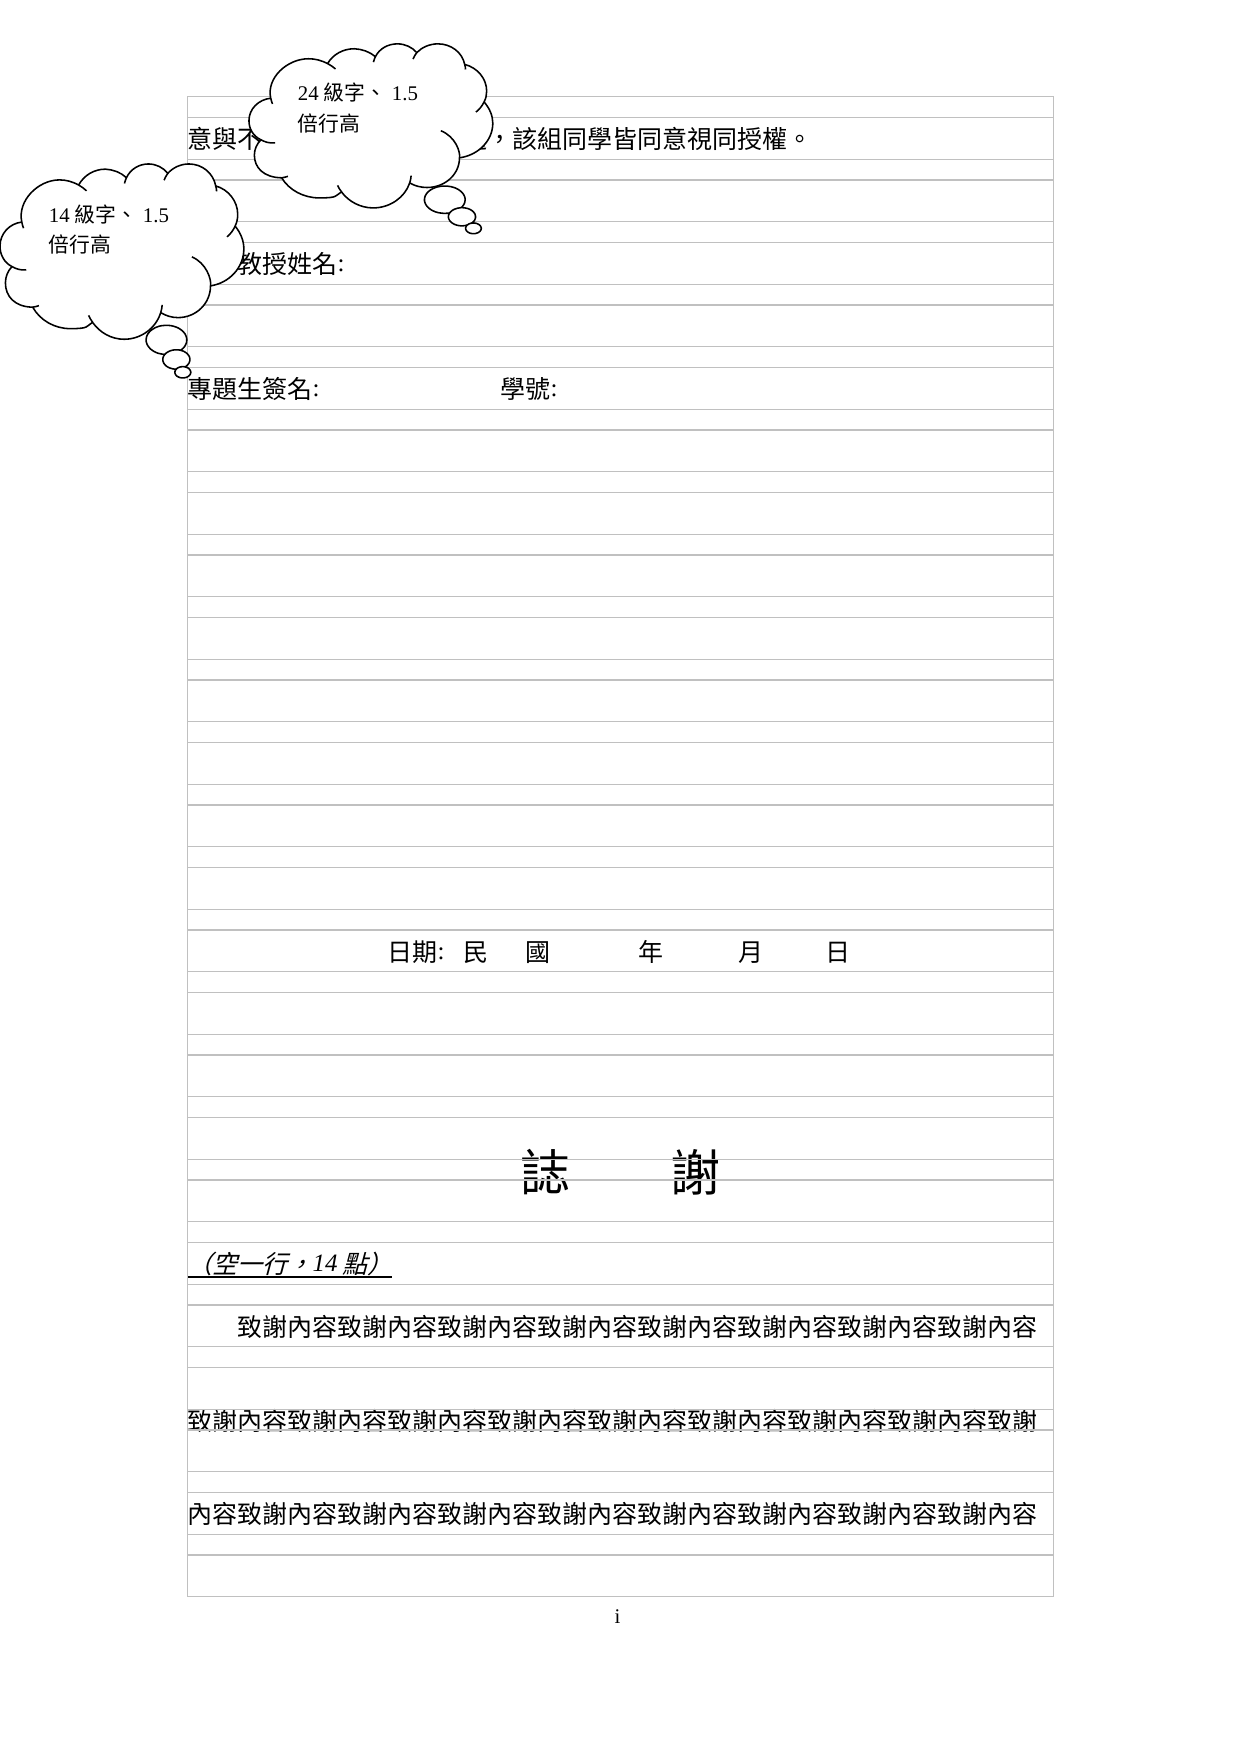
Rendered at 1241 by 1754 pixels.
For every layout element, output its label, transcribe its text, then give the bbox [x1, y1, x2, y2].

text 致謝內容致謝內容致謝內容致謝內容致謝內容致謝內容致謝內容致謝內容致謝內容致謝內容致謝內容致謝內容致謝內容致謝內容致謝內容致謝內容致謝內容致謝內容致謝內容致謝內容致謝內容致謝內容致謝內容致謝內容致謝內容致謝內容致謝內容致謝內容致謝內容致謝內容致謝內容致謝內容致謝內容致謝內容致謝內容致謝內容致謝內容致謝內容致謝內容致謝內容致謝內容致謝內容致謝內容致謝內容致謝內容致謝內容致謝內容致謝內容致謝內容致謝內容致謝內容致謝內容致謝內容致謝內容致謝內容致謝內容致謝內容致謝內容致謝內容致謝內容致謝內容致謝內容致謝內容致謝內容致謝內容致謝內容致謝內容致謝內容致謝內容致謝內容致謝內容致謝內容致謝內容致謝內容致謝內容致謝內容致謝內容致謝內容致謝內容致謝內容。 [188, 1472, 1053, 1492]
text 指導教授姓名: [237, 222, 1053, 242]
text 專題生簽名: 學號: [188, 368, 1053, 409]
text 致謝內容致謝內容致謝內容致謝內容致謝內容致謝內容致謝內容致謝內容致謝內容致謝內容致謝內容致謝內容致謝內容致謝內容致謝內容致謝內容致謝內容致謝內容致謝內容致謝內容致謝內容致謝內容致謝內容致謝內容致謝內容致謝內容致謝內容致謝內容致謝內容致謝內容致謝內容致謝內容致謝內容致謝內容致謝內容致謝內容致謝內容致謝內容致謝內容致謝內容致謝內容致謝內容致謝內容致謝內容致謝內容致謝內容致謝內容致謝內容致謝內容致謝內容致謝內容致謝內容致謝內容致謝內容致謝內容致謝內容致謝內容致謝內容致謝內容致謝內容致謝內容致謝內容致謝內容致謝內容致謝內容致謝內容致謝內容致謝內容致謝內容致謝內容致謝內容致謝內容致謝內容致謝內容致謝內容致謝內容致謝內容致謝內容致謝內容致謝內容。 [188, 1368, 1053, 1409]
text 致謝內容致謝內容致謝內容致謝內容致謝內容致謝內容致謝內容致謝內容致謝內容致謝內容致謝內容致謝內容致謝內容致謝內容致謝內容致謝內容致謝內容致謝內容致謝內容致謝內容致謝內容致謝內容致謝內容致謝內容致謝內容致謝內容致謝內容致謝內容致謝內容致謝內容致謝內容致謝內容致謝內容致謝內容致謝內容致謝內容致謝內容致謝內容致謝內容致謝內容致謝內容致謝內容致謝內容致謝內容致謝內容致謝內容致謝內容致謝內容致謝內容致謝內容致謝內容致謝內容致謝內容致謝內容致謝內容致謝內容致謝內容致謝內容致謝內容致謝內容致謝內容致謝內容致謝內容致謝內容致謝內容致謝內容致謝內容致謝內容致謝內容致謝內容致謝內容致謝內容致謝內容致謝內容致謝內容致謝內容致謝內容致謝內容致謝內容致謝內容。 [188, 1347, 1053, 1367]
text 誌 謝 [701, 1160, 712, 1179]
text 誌 謝 [188, 1181, 1053, 1221]
text 上述授權內容均無須訂立讓與及授權契約書。依本授權之發行權為非專屬性發行權利。依本授權所為之收錄、重製、發行及學術研發利用均為無償。上述同意與不同意之欄位若未勾選，該組同學皆同意視同授權。 [486, 97, 1053, 117]
text 致謝內容致謝內容致謝內容致謝內容致謝內容致謝內容致謝內容致謝內容致謝內容致謝內容致謝內容致謝內容致謝內容致謝內容致謝內容致謝內容致謝內容致謝內容致謝內容致謝內容致謝內容致謝內容致謝內容致謝內容致謝內容致謝內容致謝內容致謝內容致謝內容致謝內容致謝內容致謝內容致謝內容致謝內容致謝內容致謝內容致謝內容致謝內容致謝內容致謝內容致謝內容致謝內容致謝內容致謝內容致謝內容致謝內容致謝內容致謝內容致謝內容致謝內容致謝內容致謝內容致謝內容致謝內容致謝內容致謝內容致謝內容致謝內容致謝內容致謝內容致謝內容致謝內容致謝內容致謝內容致謝內容致謝內容致謝內容致謝內容致謝內容致謝內容致謝內容致謝內容致謝內容致謝內容致謝內容致謝內容致謝內容致謝內容致謝內容致謝內容。 [188, 1493, 1053, 1534]
text 誌 謝 [188, 1160, 556, 1179]
text [188, 910, 1053, 929]
text [188, 347, 1053, 367]
text 上述授權內容均無須訂立讓與及授權契約書。依本授權之發行權為非專屬性發行權利。依本授權所為之收錄、重製、發行及學術研發利用均為無償。上述同意與不同意之欄位若未勾選，該組同學皆同意視同授權。 [188, 118, 258, 159]
text [188, 1222, 1053, 1242]
text （空一行，14點） [188, 1243, 1053, 1284]
text 誌 謝 [553, 1160, 688, 1179]
text 誌 謝 [188, 1097, 1053, 1117]
text 上述授權內容均無須訂立讓與及授權契約書。依本授權之發行權為非專屬性發行權利。依本授權所為之收錄、重製、發行及學術研發利用均為無償。上述同意與不同意之欄位若未勾選，該組同學皆同意視同授權。 [463, 118, 1053, 159]
text 日期: 民 國 年 月 日 [188, 931, 1053, 971]
text 指導教授姓名: [1054, 221, 1125, 284]
text [1054, 909, 1125, 971]
text 誌 謝 [188, 1118, 1053, 1159]
text 誌 謝 [715, 1160, 1053, 1179]
text 致謝內容致謝內容致謝內容致謝內容致謝內容致謝內容致謝內容致謝內容致謝內容致謝內容致謝內容致謝內容致謝內容致謝內容致謝內容致謝內容致謝內容致謝內容致謝內容致謝內容致謝內容致謝內容致謝內容致謝內容致謝內容致謝內容致謝內容致謝內容致謝內容致謝內容致謝內容致謝內容致謝內容致謝內容致謝內容致謝內容致謝內容致謝內容致謝內容致謝內容致謝內容致謝內容致謝內容致謝內容致謝內容致謝內容致謝內容致謝內容致謝內容致謝內容致謝內容致謝內容致謝內容致謝內容致謝內容致謝內容致謝內容致謝內容致謝內容致謝內容致謝內容致謝內容致謝內容致謝內容致謝內容致謝內容致謝內容致謝內容致謝內容致謝內容致謝內容致謝內容致謝內容致謝內容致謝內容致謝內容致謝內容致謝內容致謝內容致謝內容。 [188, 1306, 1053, 1346]
text 致謝內容致謝內容致謝內容致謝內容致謝內容致謝內容致謝內容致謝內容致謝內容致謝內容致謝內容致謝內容致謝內容致謝內容致謝內容致謝內容致謝內容致謝內容致謝內容致謝內容致謝內容致謝內容致謝內容致謝內容致謝內容致謝內容致謝內容致謝內容致謝內容致謝內容致謝內容致謝內容致謝內容致謝內容致謝內容致謝內容致謝內容致謝內容致謝內容致謝內容致謝內容致謝內容致謝內容致謝內容致謝內容致謝內容致謝內容致謝內容致謝內容致謝內容致謝內容致謝內容致謝內容致謝內容致謝內容致謝內容致謝內容致謝內容致謝內容致謝內容致謝內容致謝內容致謝內容致謝內容致謝內容致謝內容致謝內容致謝內容致謝內容致謝內容致謝內容致謝內容致謝內容致謝內容致謝內容致謝內容致謝內容致謝內容致謝內容致謝內容。 [188, 1431, 1053, 1471]
text 致謝內容致謝內容致謝內容致謝內容致謝內容致謝內容致謝內容致謝內容致謝內容致謝內容致謝內容致謝內容致謝內容致謝內容致謝內容致謝內容致謝內容致謝內容致謝內容致謝內容致謝內容致謝內容致謝內容致謝內容致謝內容致謝內容致謝內容致謝內容致謝內容致謝內容致謝內容致謝內容致謝內容致謝內容致謝內容致謝內容致謝內容致謝內容致謝內容致謝內容致謝內容致謝內容致謝內容致謝內容致謝內容致謝內容致謝內容致謝內容致謝內容致謝內容致謝內容致謝內容致謝內容致謝內容致謝內容致謝內容致謝內容致謝內容致謝內容致謝內容致謝內容致謝內容致謝內容致謝內容致謝內容致謝內容致謝內容致謝內容致謝內容致謝內容致謝內容致謝內容致謝內容致謝內容致謝內容致謝內容致謝內容致謝內容致謝內容致謝內容。 [188, 1285, 1053, 1304]
text 指導教授姓名: [223, 243, 1053, 284]
text [1054, 346, 1125, 409]
